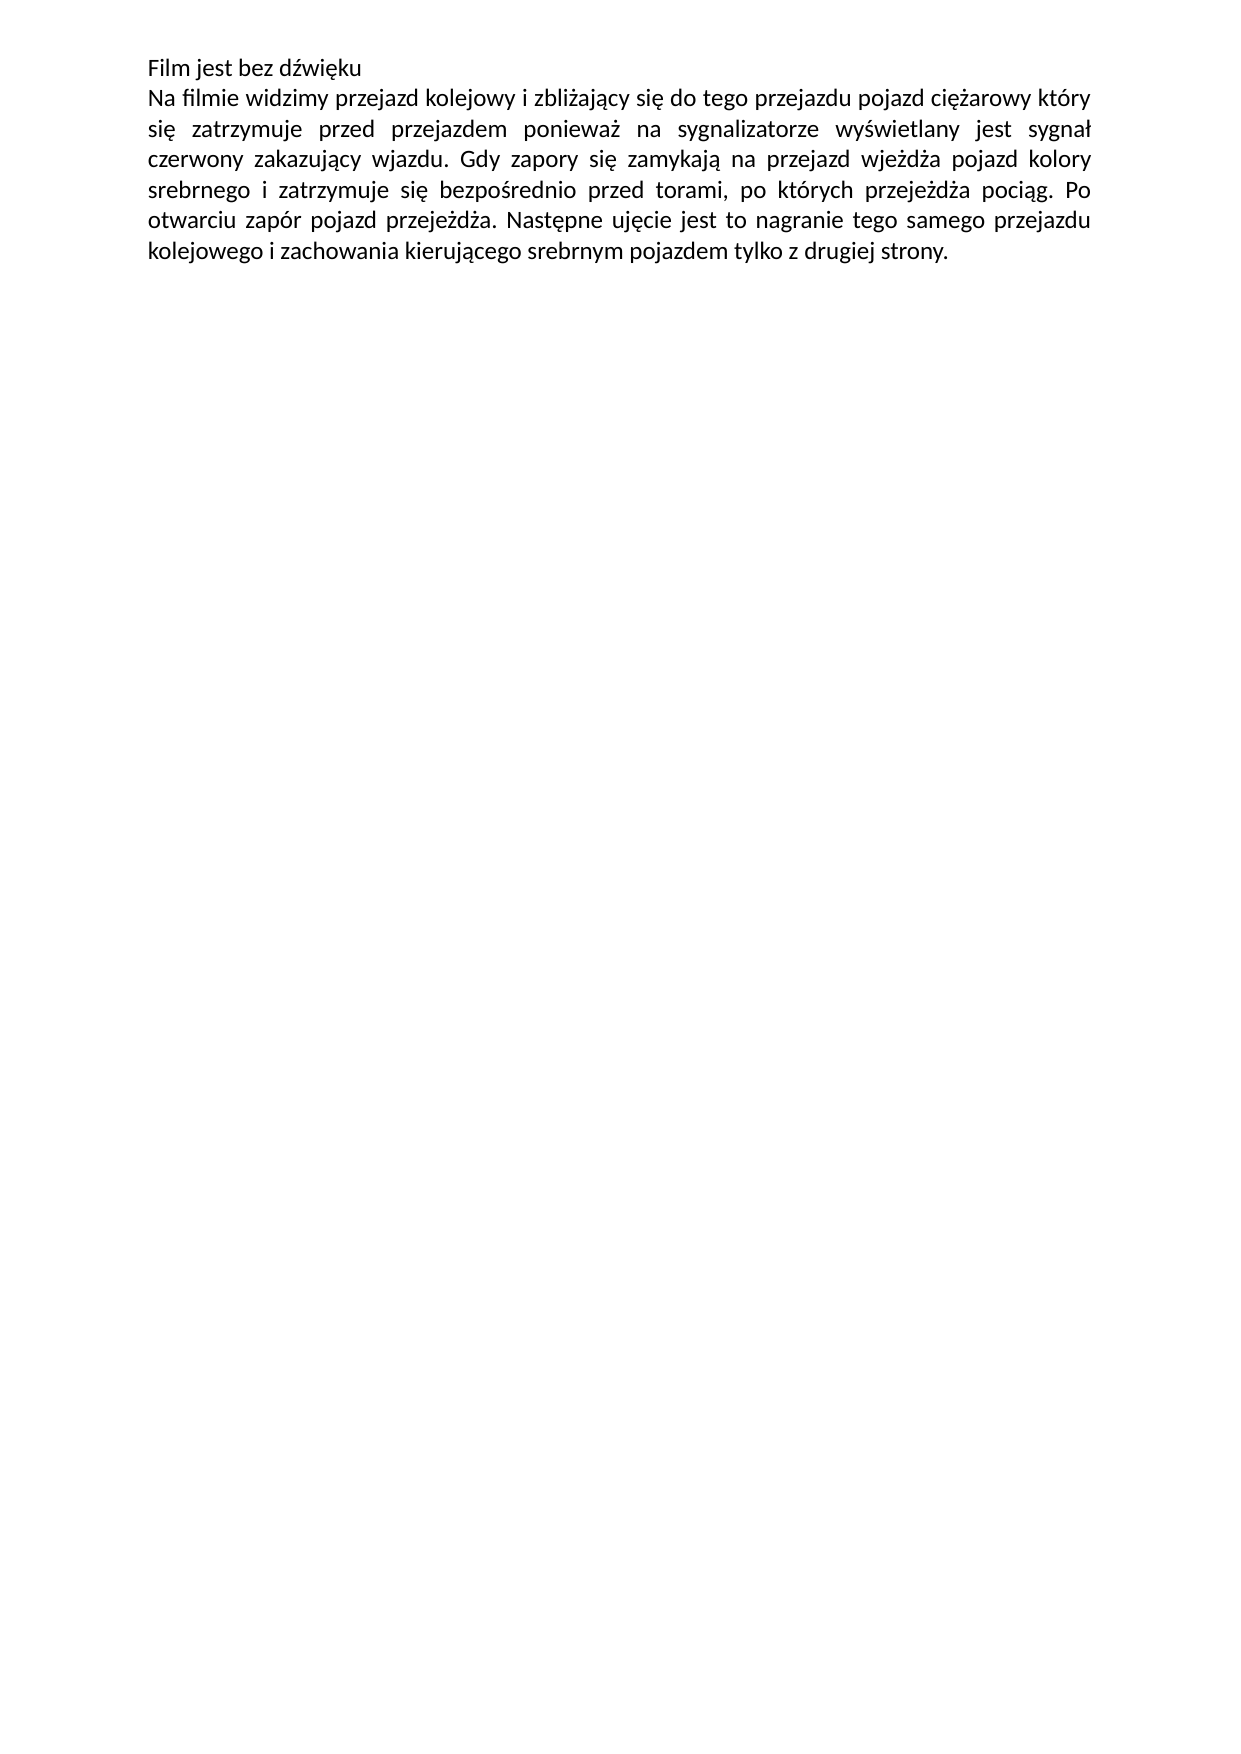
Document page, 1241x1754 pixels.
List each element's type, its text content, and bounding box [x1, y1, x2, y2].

text Film jest bez dźwięku [148, 52, 1093, 82]
text Na filmie widzimy przejazd kolejowy i zbliżający się do tego przejazdu pojazd ciężarowy który się zatrzymuje przed przejazdem ponieważ na sygnalizatorze wyświetlany jest sygnał czerwony zakazujący wjazdu. Gdy zapory się zamykają na przejazd wjeżdża pojazd kolory srebrnego i zatrzymuje się bezpośrednio przed torami, po których przejeżdża pociąg. Po otwarciu zapór pojazd przejeżdża. Następne ujęcie jest to nagranie tego samego przejazdu kolejowego i zachowania kierującego srebrnym pojazdem tylko z drugiej strony. [148, 82, 1093, 265]
